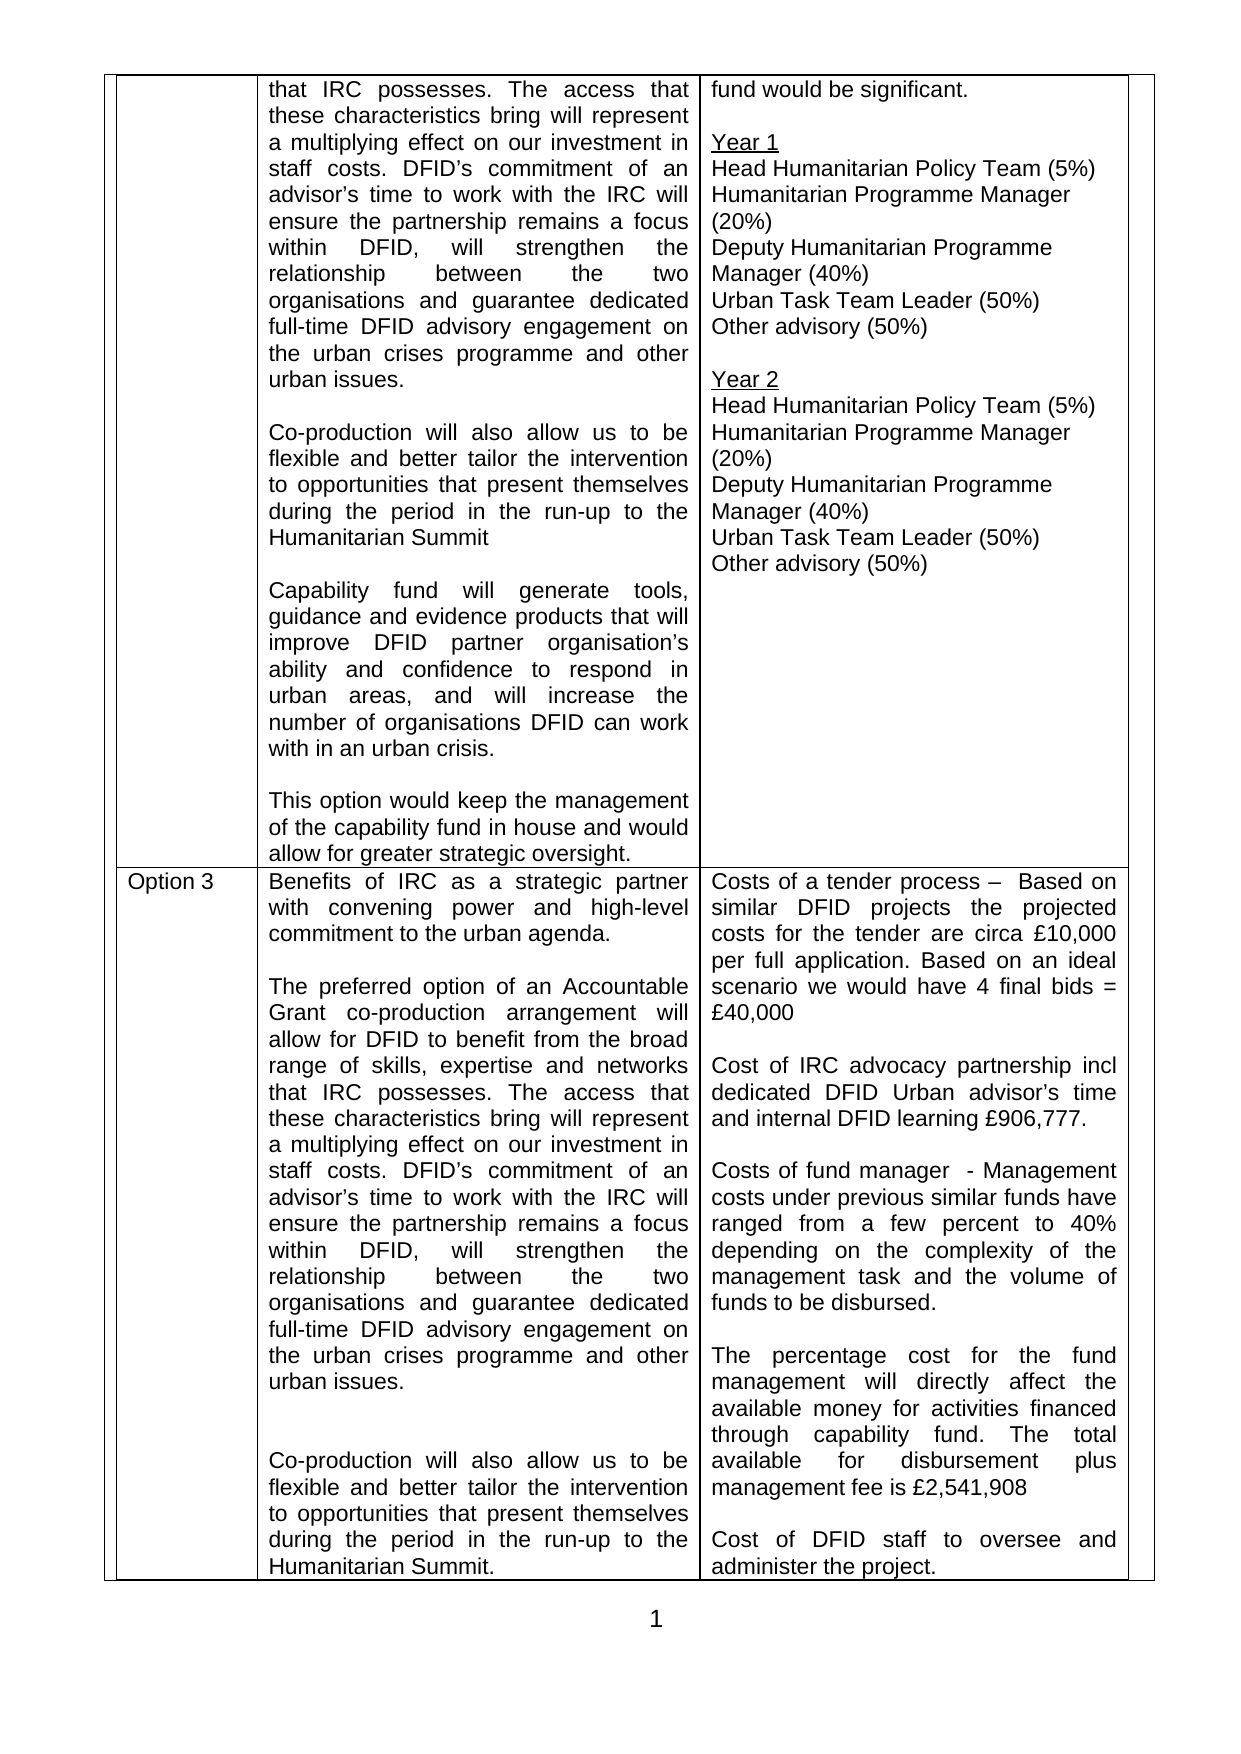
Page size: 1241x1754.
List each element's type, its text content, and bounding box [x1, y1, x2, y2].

table_cell fund would be significant. Year 1 Head Humanitarian Policy Team (5%) Humanitarian Programme Manager (20%) Deputy Humanitarian Programme Manager (40%) Urban Task Team Leader (50%) Other advisory (50%) Year 2 Head Humanitarian Policy Team (5%) Humanitarian Programme Manager (20%) Deputy Humanitarian Programme Manager (40%) Urban Task Team Leader (50%) Other advisory (50%) [701, 76, 1128, 867]
table_cell [117, 76, 257, 867]
table_cell that IRC possesses. The access that these characteristics bring will represent a multiplying effect on our investment in staff costs. DFID’s commitment of an advisor’s time to work with the IRC will ensure the partnership remains a focus within DFID, will strengthen the relationship between the two organisations and guarantee dedicated full-time DFID advisory engagement on the urban crises programme and other urban issues. Co-production will also allow us to be flexible and better tailor the intervention to opportunities that present themselves during the period in the run-up to the Humanitarian Summit Capability fund will generate tools, guidance and evidence products that will improve DFID partner organisation’s ability and confidence to respond in urban areas, and will increase the number of organisations DFID can work with in an urban crisis. This option would keep the management of the capability fund in house and would allow for greater strategic oversight. [258, 76, 699, 867]
table_cell [1129, 75, 1154, 1580]
table_cell Benefits of IRC as a strategic partner with convening power and high-level commitment to the urban agenda. The preferred option of an Accountable Grant co-production arrangement will allow for DFID to benefit from the broad range of skills, expertise and networks that IRC possesses. The access that these characteristics bring will represent a multiplying effect on our investment in staff costs. DFID’s commitment of an advisor’s time to work with the IRC will ensure the partnership remains a focus within DFID, will strengthen the relationship between the two organisations and guarantee dedicated full-time DFID advisory engagement on the urban crises programme and other urban issues. Co-production will also allow us to be flexible and better tailor the intervention to opportunities that present themselves during the period in the run-up to the Humanitarian Summit. [258, 868, 699, 1579]
table_cell Option 3 [117, 868, 257, 1579]
table_cell Costs of a tender process – Based on similar DFID projects the projected costs for the tender are circa £10,000 per full application. Based on an ideal scenario we would have 4 final bids = £40,000 Cost of IRC advocacy partnership incl dedicated DFID Urban advisor’s time and internal DFID learning £906,777. Costs of fund manager - Management costs under previous similar funds have ranged from a few percent to 40% depending on the complexity of the management task and the volume of funds to be disbursed. The percentage cost for the fund management will directly affect the available money for activities financed through capability fund. The total available for disbursement plus management fee is £2,541,908 Cost of DFID staff to oversee and administer the project. [701, 868, 1128, 1579]
